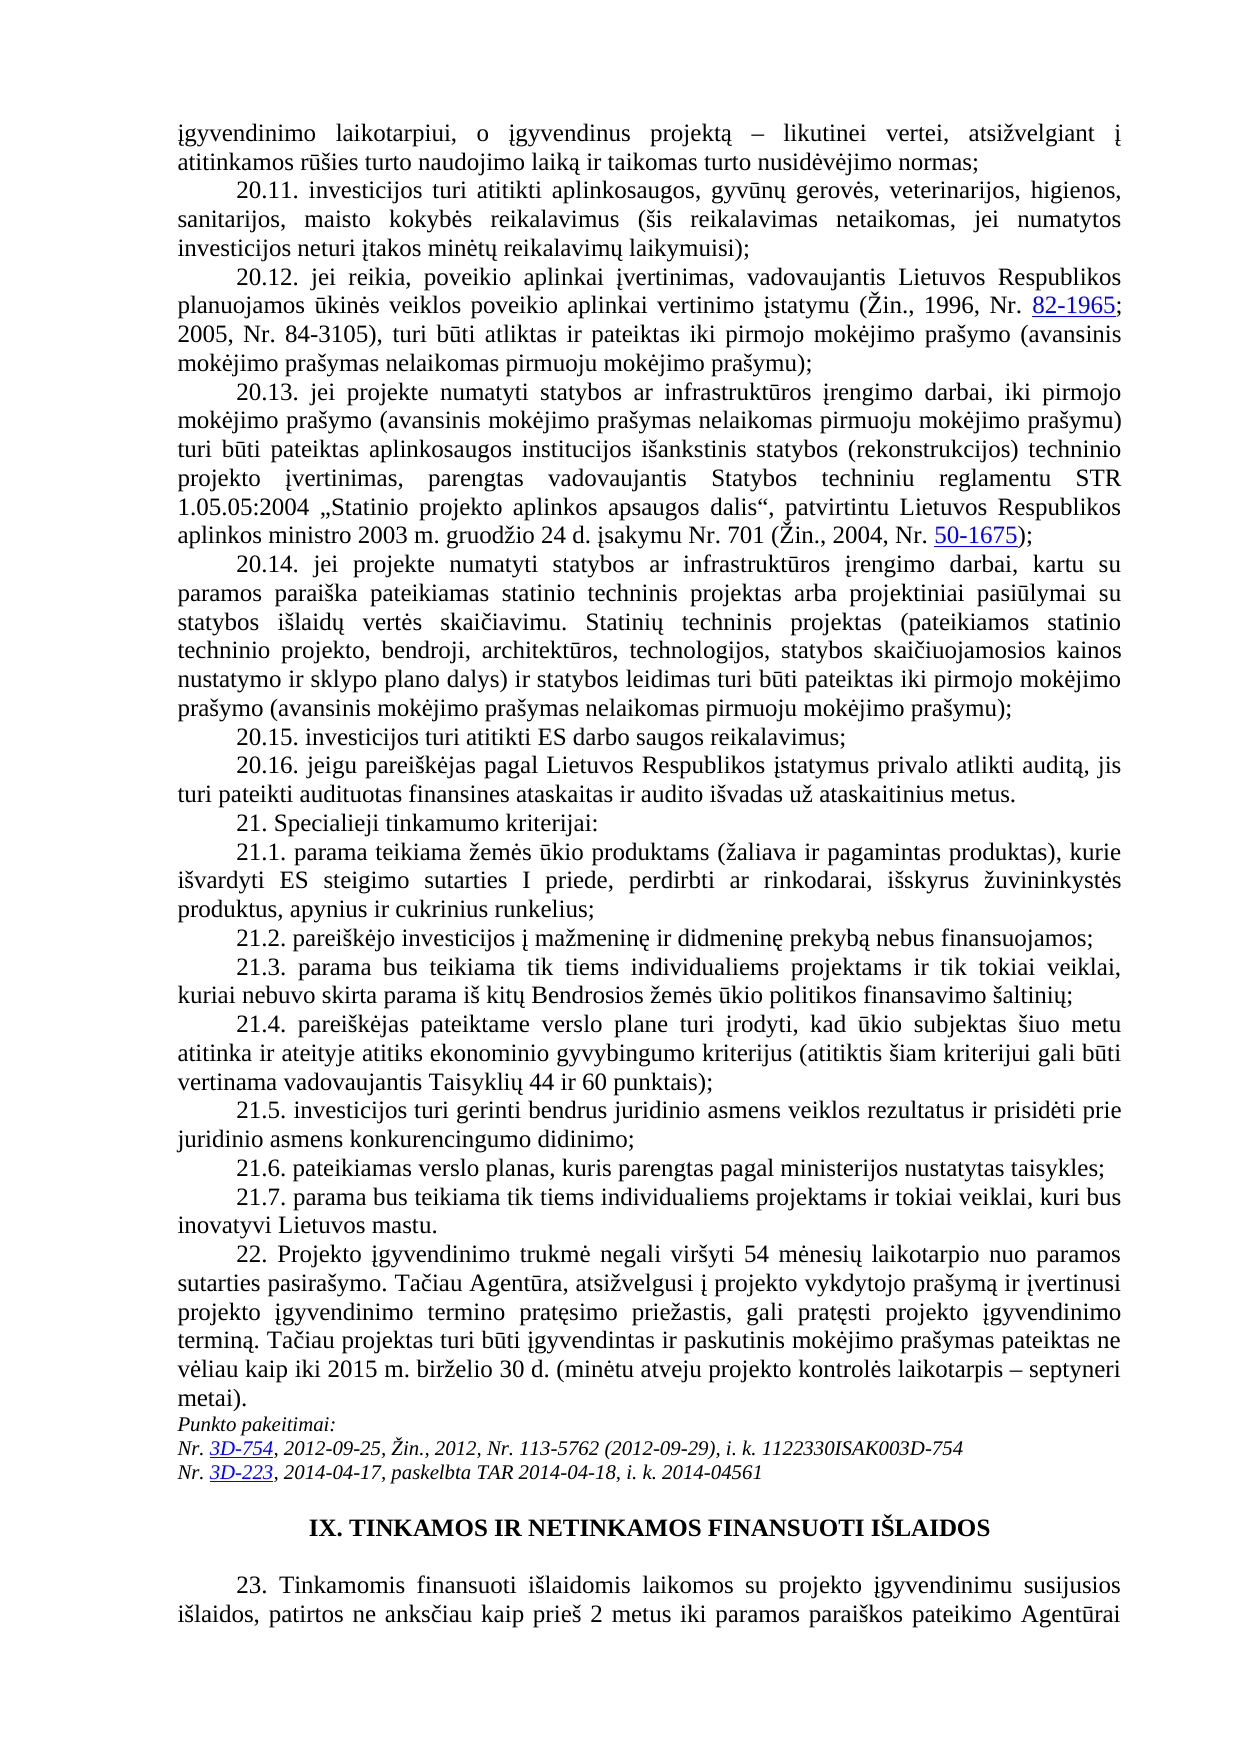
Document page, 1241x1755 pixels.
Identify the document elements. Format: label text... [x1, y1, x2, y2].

text Nr. 3D-223, 2014-04-17, paskelbta TAR 2014-04-18, i. k. 2014-04561 [177, 1460, 1122, 1484]
text IX. TINKAMOS IR NETINKAMOS FINANSUOTI IŠLAIDOS [177, 1513, 1122, 1542]
text 21.7. parama bus teikiama tik tiems individualiems projektams ir tokiai veiklai, kuri bus inovatyvi Lietuvos mastu. [177, 1182, 1122, 1239]
text 20.12. jei reikia, poveikio aplinkai įvertinimas, vadovaujantis Lietuvos Respublikos planuojamos ūkinės veiklos poveikio aplinkai vertinimo įstatymu (Žin., 1996, Nr. 82-1965; 2005, Nr. 84-3105), turi būti atliktas ir pateiktas iki pirmojo mokėjimo prašymo (avansinis mokėjimo prašymas nelaikomas pirmuoju mokėjimo prašymu); [177, 262, 1122, 377]
text 20.15. investicijos turi atitikti ES darbo saugos reikalavimus; [177, 722, 1122, 751]
text 21.1. parama teikiama žemės ūkio produktams (žaliava ir pagamintas produktas), kurie išvardyti ES steigimo sutarties I priede, perdirbti ar rinkodarai, išskyrus žuvininkystės produktus, apynius ir cukrinius runkelius; [177, 837, 1122, 923]
text 20.14. jei projekte numatyti statybos ar infrastruktūros įrengimo darbai, kartu su paramos paraiška pateikiamas statinio techninis projektas arba projektiniai pasiūlymai su statybos išlaidų vertės skaičiavimu. Statinių techninis projektas (pateikiamos statinio techninio projekto, bendroji, architektūros, technologijos, statybos skaičiuojamosios kainos nustatymo ir sklypo plano dalys) ir statybos leidimas turi būti pateiktas iki pirmojo mokėjimo prašymo (avansinis mokėjimo prašymas nelaikomas pirmuoju mokėjimo prašymu); [177, 549, 1122, 722]
text 21. Specialieji tinkamumo kriterijai: [177, 808, 1122, 837]
text 21.2. pareiškėjo investicijos į mažmeninę ir didmeninę prekybą nebus finansuojamos; [177, 923, 1122, 952]
text 21.3. parama bus teikiama tik tiems individualiems projektams ir tik tokiai veiklai, kuriai nebuvo skirta parama iš kitų Bendrosios žemės ūkio politikos finansavimo šaltinių; [177, 952, 1122, 1009]
text Punkto pakeitimai: [177, 1412, 1122, 1436]
text 21.6. pateikiamas verslo planas, kuris parengtas pagal ministerijos nustatytas taisykles; [177, 1153, 1122, 1182]
text Nr. 3D-754, 2012-09-25, Žin., 2012, Nr. 113-5762 (2012-09-29), i. k. 1122330ISAK003D-754 [177, 1436, 1122, 1460]
text 20.13. jei projekte numatyti statybos ar infrastruktūros įrengimo darbai, iki pirmojo mokėjimo prašymo (avansinis mokėjimo prašymas nelaikomas pirmuoju mokėjimo prašymu) turi būti pateiktas aplinkosaugos institucijos išankstinis statybos (rekonstrukcijos) techninio projekto įvertinimas, parengtas vadovaujantis Statybos techniniu reglamentu STR 1.05.05:2004 „Statinio projekto aplinkos apsaugos dalis“, patvirtintu Lietuvos Respublikos aplinkos ministro 2003 m. gruodžio 24 d. įsakymu Nr. 701 (Žin., 2004, Nr. 50-1675); [177, 377, 1122, 549]
text 21.4. pareiškėjas pateiktame verslo plane turi įrodyti, kad ūkio subjektas šiuo metu atitinka ir ateityje atitiks ekonominio gyvybingumo kriterijus (atitiktis šiam kriterijui gali būti vertinama vadovaujantis Taisyklių 44 ir 60 punktais); [177, 1009, 1122, 1096]
text 22. Projekto įgyvendinimo trukmė negali viršyti 54 mėnesių laikotarpio nuo paramos sutarties pasirašymo. Tačiau Agentūra, atsižvelgusi į projekto vykdytojo prašymą ir įvertinusi projekto įgyvendinimo termino pratęsimo priežastis, gali pratęsti projekto įgyvendinimo terminą. Tačiau projektas turi būti įgyvendintas ir paskutinis mokėjimo prašymas pateiktas ne vėliau kaip iki 2015 m. birželio 30 d. (minėtu atveju projekto kontrolės laikotarpis – septyneri metai). [177, 1239, 1122, 1412]
text 21.5. investicijos turi gerinti bendrus juridinio asmens veiklos rezultatus ir prisidėti prie juridinio asmens konkurencingumo didinimo; [177, 1096, 1122, 1153]
text 23. Tinkamomis finansuoti išlaidomis laikomos su projekto įgyvendinimu susijusios išlaidos, patirtos ne anksčiau kaip prieš 2 metus iki paramos paraiškos pateikimo Agentūrai [177, 1570, 1122, 1628]
text įgyvendinimo laikotarpiui, o įgyvendinus projektą – likutinei vertei, atsižvelgiant į atitinkamos rūšies turto naudojimo laiką ir taikomas turto nusidėvėjimo normas; [177, 118, 1122, 176]
text 20.11. investicijos turi atitikti aplinkosaugos, gyvūnų gerovės, veterinarijos, higienos, sanitarijos, maisto kokybės reikalavimus (šis reikalavimas netaikomas, jei numatytos investicijos neturi įtakos minėtų reikalavimų laikymuisi); [177, 176, 1122, 262]
text 20.16. jeigu pareiškėjas pagal Lietuvos Respublikos įstatymus privalo atlikti auditą, jis turi pateikti audituotas finansines ataskaitas ir audito išvadas už ataskaitinius metus. [177, 751, 1122, 808]
